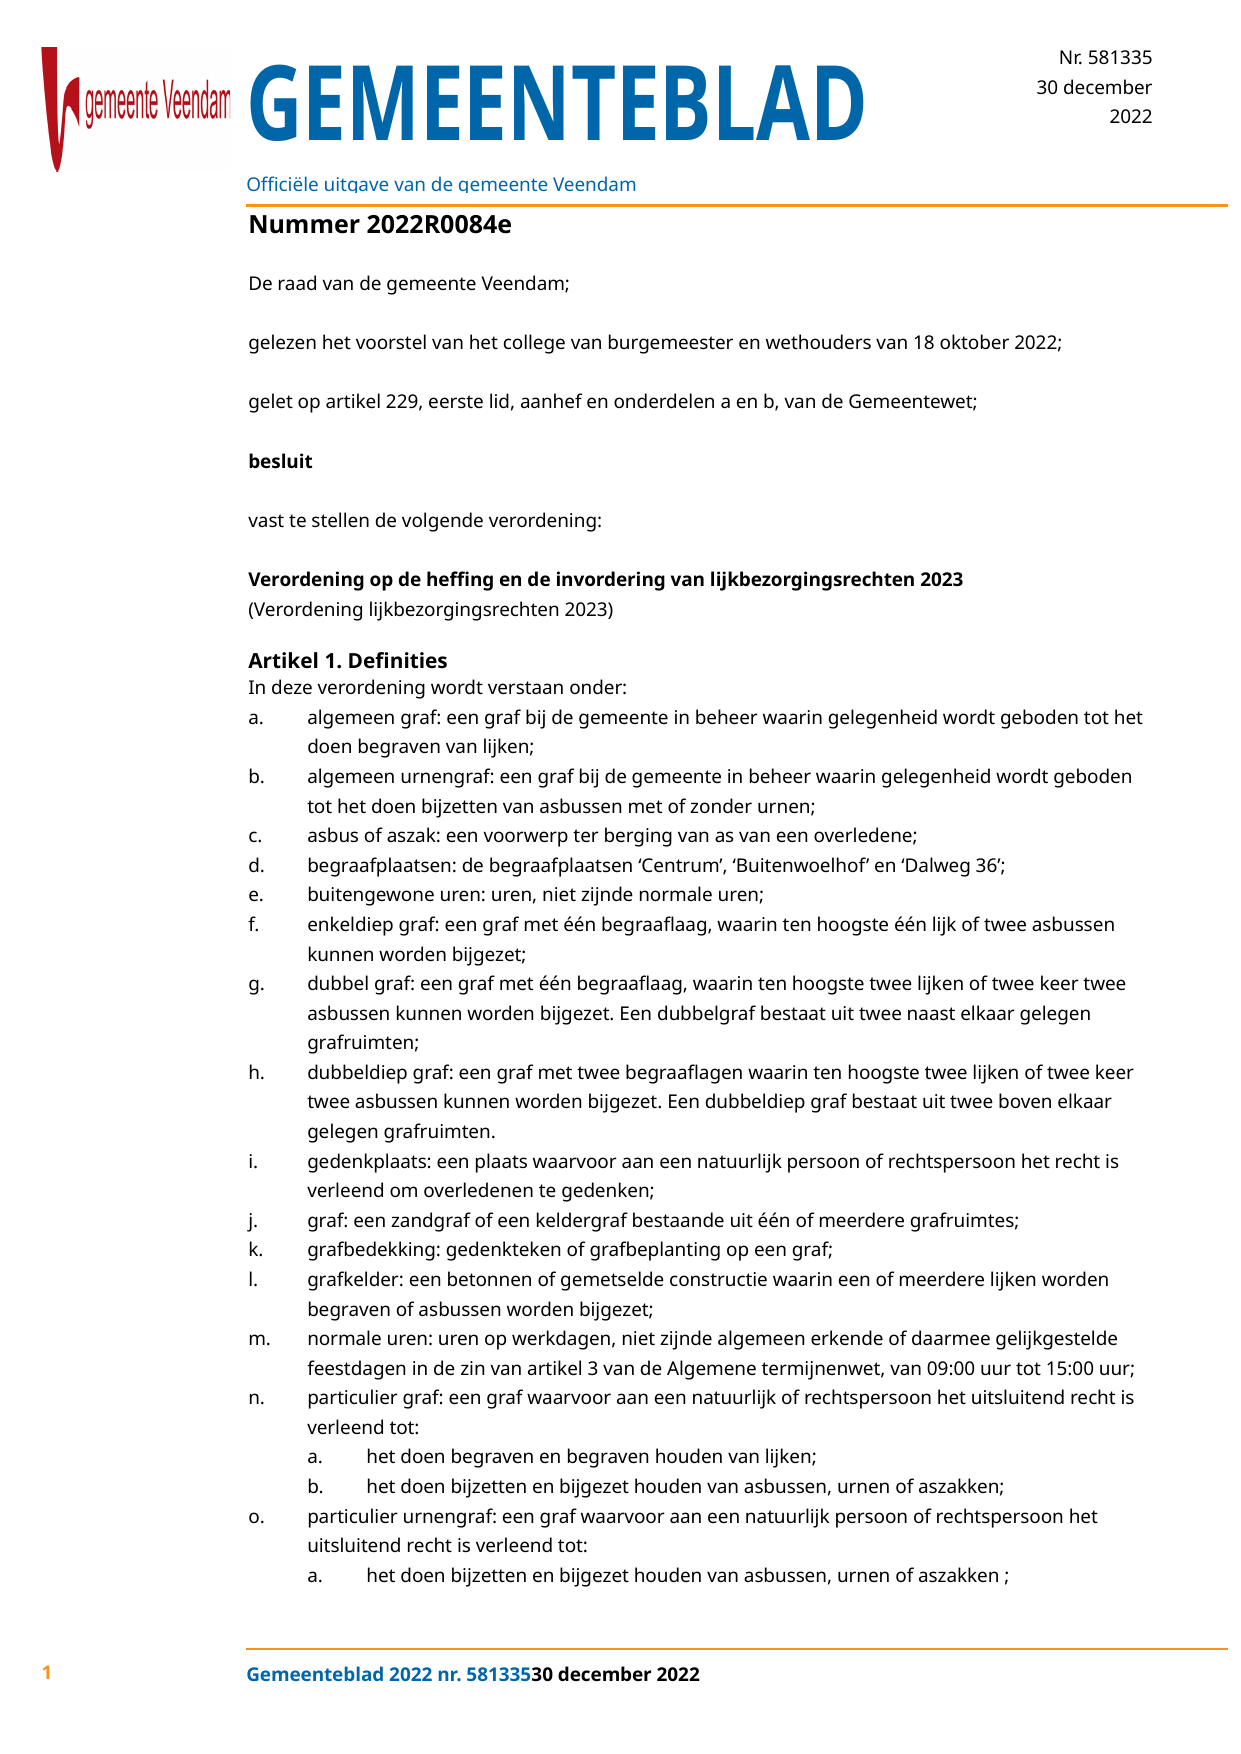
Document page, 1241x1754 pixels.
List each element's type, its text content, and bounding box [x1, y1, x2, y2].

list asbus of aszak: een voorwerp ter berging van as van een overledene; [248, 822, 1152, 848]
text De raad van de gemeente Veendam; [248, 270, 1152, 296]
text (Verordening lijkbezorgingsrechten 2023) [248, 596, 1152, 621]
list begraafplaatsen: de begraafplaatsen ‘Centrum’, ‘Buitenwoelhof’ en ‘Dalweg 36’; [248, 852, 1152, 878]
text Artikel 1. Definities [248, 646, 1152, 674]
list het doen bijzetten en bijgezet houden van asbussen, urnen of aszakken; [307, 1473, 1152, 1499]
text vast te stellen de volgende verordening: [248, 507, 1152, 533]
list grafbedekking: gedenkteken of grafbeplanting op een graf; [248, 1237, 1152, 1262]
list het doen begraven en begraven houden van lijken; [307, 1444, 1152, 1469]
picture [41, 47, 231, 172]
list gedenkplaats: een plaats waarvoor aan een natuurlijk persoon of rechtspersoon het recht is verleend om overledenen te gedenken; [248, 1148, 1152, 1203]
text Verordening op de heffing en de invordering van lijkbezorgingsrechten 2023 [248, 566, 1152, 592]
list het doen bijzetten en bijgezet houden van asbussen, urnen of aszakken ; [307, 1562, 1152, 1588]
text besluit [248, 448, 1152, 473]
list dubbel graf: een graf met één begraaflaag, waarin ten hoogste twee lijken of twee keer twee asbussen kunnen worden bijgezet. Een dubbelgraf bestaat uit twee naast elkaar gelegen grafruimten; [248, 970, 1152, 1055]
list particulier graf: een graf waarvoor aan een natuurlijk of rechtspersoon het uitsluitend recht is verleend tot: [248, 1384, 1152, 1440]
list enkeldiep graf: een graf met één begraaflaag, waarin ten hoogste één lijk of twee asbussen kunnen worden bijgezet; [248, 911, 1152, 967]
list algemeen graf: een graf bij de gemeente in beheer waarin gelegenheid wordt geboden tot het doen begraven van lijken; [248, 704, 1152, 759]
list particulier urnengraf: een graf waarvoor aan een natuurlijk persoon of rechtspersoon het uitsluitend recht is verleend tot: [248, 1503, 1152, 1558]
list buitengewone uren: uren, niet zijnde normale uren; [248, 882, 1152, 907]
list dubbeldiep graf: een graf met twee begraaflagen waarin ten hoogste twee lijken of twee keer twee asbussen kunnen worden bijgezet. Een dubbeldiep graf bestaat uit twee boven elkaar gelegen grafruimten. [248, 1059, 1152, 1144]
text In deze verordening wordt verstaan onder: [248, 674, 1152, 700]
list graf: een zandgraf of een keldergraf bestaande uit één of meerdere grafruimtes; [248, 1207, 1152, 1233]
list grafkelder: een betonnen of gemetselde constructie waarin een of meerdere lijken worden begraven of asbussen worden bijgezet; [248, 1266, 1152, 1322]
text gelet op artikel 229, eerste lid, aanhef en onderdelen a en b, van de Gemeentewet; [248, 389, 1152, 414]
list algemeen urnengraf: een graf bij de gemeente in beheer waarin gelegenheid wordt geboden tot het doen bijzetten van asbussen met of zonder urnen; [248, 763, 1152, 819]
list normale uren: uren op werkdagen, niet zijnde algemeen erkende of daarmee gelijkgestelde feestdagen in de zin van artikel 3 van de Algemene termijnenwet, van 09:00 uur tot 15:00 uur; [248, 1325, 1152, 1381]
text gelezen het voorstel van het college van burgemeester en wethouders van 18 oktober 2022; [248, 329, 1152, 355]
text Nummer 2022R0084e [248, 207, 1152, 241]
